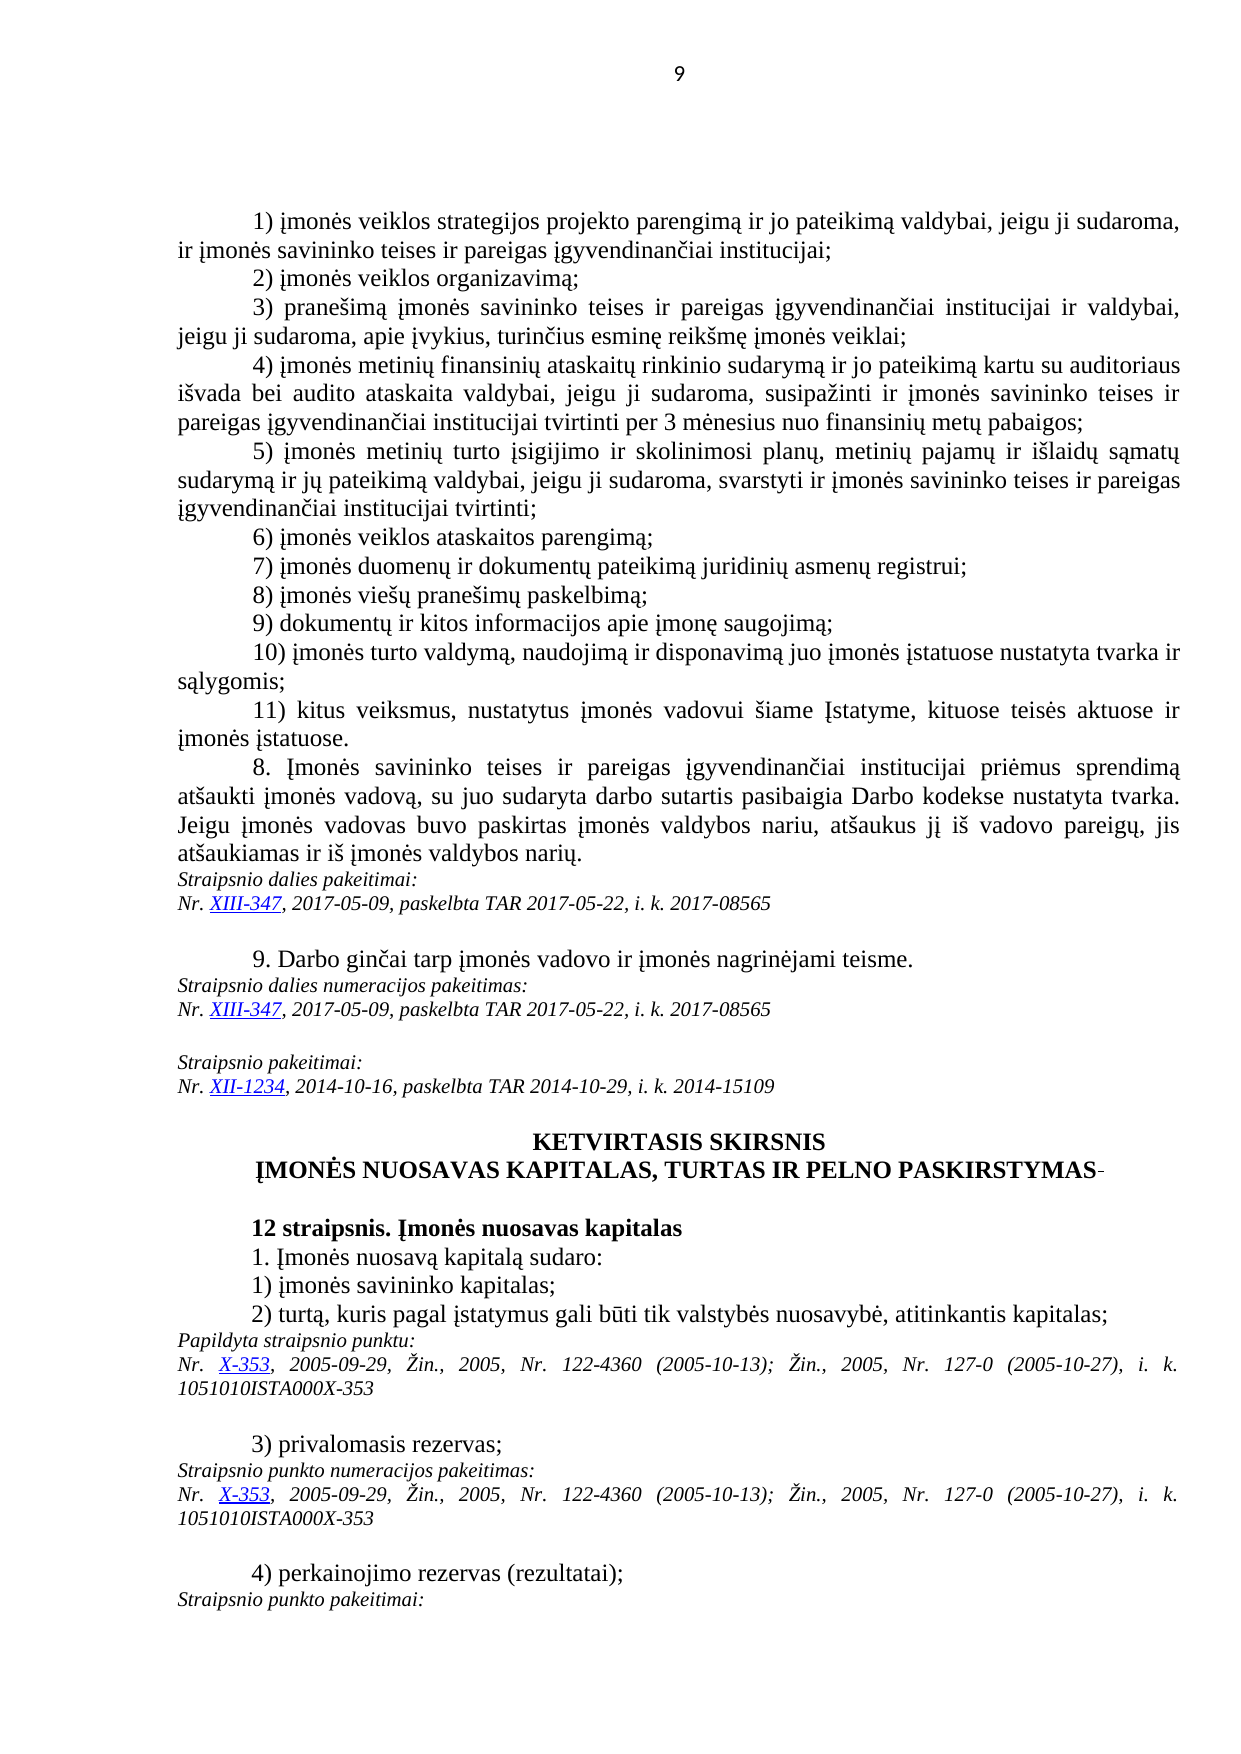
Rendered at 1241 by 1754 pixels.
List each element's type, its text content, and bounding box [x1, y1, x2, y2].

text Straipsnio dalies numeracijos pakeitimas: [177, 973, 1181, 997]
text 5) įmonės metinių turto įsigijimo ir skolinimosi planų, metinių pajamų ir išlaidų sąmatų sudarymą ir jų pateikimą valdybai, jeigu ji sudaroma, svarstyti ir įmonės savininko teises ir pareigas įgyvendinančiai institucijai tvirtinti; [177, 436, 1181, 522]
text Nr. XIII-347, 2017-05-09, paskelbta TAR 2017-05-22, i. k. 2017-08565 [177, 997, 1181, 1021]
text Straipsnio pakeitimai: [177, 1050, 1181, 1074]
text Straipsnio punkto numeracijos pakeitimas: [177, 1457, 1181, 1482]
text 2) įmonės veiklos organizavimą; [177, 263, 1181, 292]
text Straipsnio dalies pakeitimai: [177, 867, 1181, 891]
text 11) kitus veiksmus, nustatytus įmonės vadovui šiame Įstatyme, kituose teisės aktuose ir įmonės įstatuose. [177, 695, 1181, 752]
text Papildyta straipsnio punktu: [177, 1328, 1181, 1352]
text 8) įmonės viešų pranešimų paskelbimą; [177, 580, 1181, 608]
text 7) įmonės duomenų ir dokumentų pateikimą juridinių asmenų registrui; [177, 551, 1181, 580]
text 1) įmonės veiklos strategijos projekto parengimą ir jo pateikimą valdybai, jeigu ji sudaroma, ir įmonės savininko teises ir pareigas įgyvendinančiai institucijai; [177, 206, 1181, 263]
text 6) įmonės veiklos ataskaitos parengimą; [177, 522, 1181, 551]
text 10) įmonės turto valdymą, naudojimą ir disponavimą juo įmonės įstatuose nustatyta tvarka ir sąlygomis; [177, 637, 1181, 695]
text Nr. XII-1234, 2014-10-16, paskelbta TAR 2014-10-29, i. k. 2014-15109 [177, 1074, 1181, 1098]
text 2) turtą, kuris pagal įstatymus gali būti tik valstybės nuosavybė, atitinkantis kapitalas; [177, 1299, 1181, 1328]
text 9) dokumentų ir kitos informacijos apie įmonę saugojimą; [177, 608, 1181, 637]
text 1. Įmonės nuosavą kapitalą sudaro: [177, 1242, 1181, 1270]
text 3) pranešimą įmonės savininko teises ir pareigas įgyvendinančiai institucijai ir valdybai, jeigu ji sudaroma, apie įvykius, turinčius esminę reikšmę įmonės veiklai; [177, 292, 1181, 350]
text Ketvirtasis skirsnis [177, 1127, 1181, 1155]
text 4) perkainojimo rezervas (rezultatai); [177, 1558, 1181, 1587]
text ĮMONĖS NUOSAVAS KAPITALAS, turtas ir pelno paskirstymas [177, 1155, 1181, 1184]
text Nr. XIII-347, 2017-05-09, paskelbta TAR 2017-05-22, i. k. 2017-08565 [177, 891, 1181, 915]
text Nr. X-353, 2005-09-29, Žin., 2005, Nr. 122-4360 (2005-10-13); Žin., 2005, Nr. 127-0 (2005-10-27), i. k. 1051010ISTA000X-353 [177, 1352, 1181, 1400]
text Nr. X-353, 2005-09-29, Žin., 2005, Nr. 122-4360 (2005-10-13); Žin., 2005, Nr. 127-0 (2005-10-27), i. k. 1051010ISTA000X-353 [177, 1482, 1181, 1530]
text Straipsnio punkto pakeitimai: [177, 1587, 1181, 1611]
text 4) įmonės metinių finansinių ataskaitų rinkinio sudarymą ir jo pateikimą kartu su auditoriaus išvada bei audito ataskaita valdybai, jeigu ji sudaroma, susipažinti ir įmonės savininko teises ir pareigas įgyvendinančiai institucijai tvirtinti per 3 mėnesius nuo finansinių metų pabaigos; [177, 350, 1181, 436]
text 3) privalomasis rezervas; [177, 1429, 1181, 1457]
text 8. Įmonės savininko teises ir pareigas įgyvendinančiai institucijai priėmus sprendimą atšaukti įmonės vadovą, su juo sudaryta darbo sutartis pasibaigia Darbo kodekse nustatyta tvarka. Jeigu įmonės vadovas buvo paskirtas įmonės valdybos nariu, atšaukus jį iš vadovo pareigų, jis atšaukiamas ir iš įmonės valdybos narių. [177, 752, 1181, 867]
text 12 straipsnis. Įmonės nuosavas kapitalas [177, 1213, 1181, 1242]
text 9. Darbo ginčai tarp įmonės vadovo ir įmonės nagrinėjami teisme. [177, 944, 1181, 973]
text 1) įmonės savininko kapitalas; [177, 1270, 1181, 1299]
